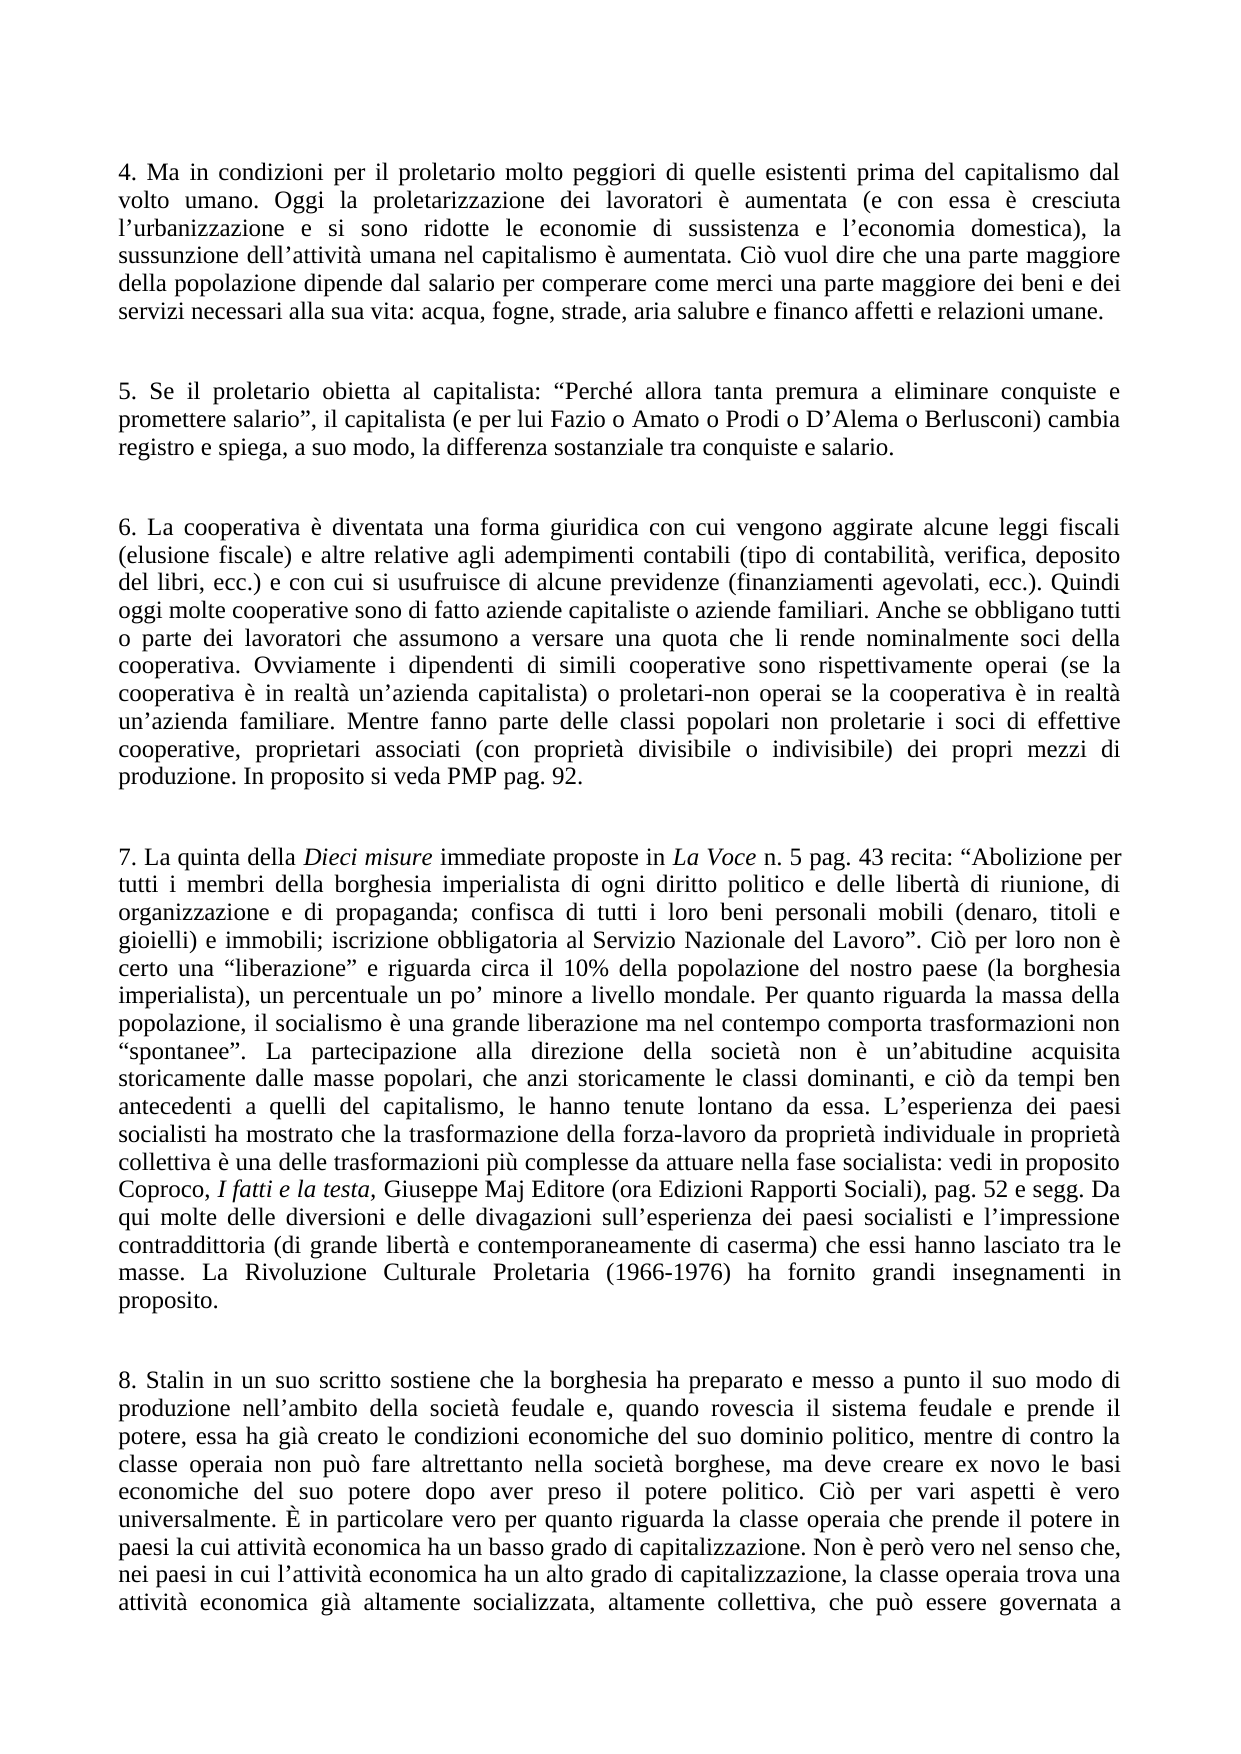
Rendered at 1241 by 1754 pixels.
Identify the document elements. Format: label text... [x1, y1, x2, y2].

text 6. La cooperativa è diventata una forma giuridica con cui vengono aggirate alcune leggi fiscali (elusione fiscale) e altre relative agli adempimenti contabili (tipo di contabilità, verifica, deposito del libri, ecc.) e con cui si usufruisce di alcune previdenze (finanziamenti agevolati, ecc.). Quindi oggi molte cooperative sono di fatto aziende capitaliste o aziende familiari. Anche se obbligano tutti o parte dei lavoratori che assumono a versare una quota che li rende nominalmente soci della cooperativa. Ovviamente i dipendenti di simili cooperative sono rispettivamente operai (se la cooperativa è in realtà un’azienda capitalista) o proletari-non operai se la cooperativa è in realtà un’azienda familiare. Mentre fanno parte delle classi popolari non proletarie i soci di effettive cooperative, proprietari associati (con proprietà divisibile o indivisibile) dei propri mezzi di produzione. In proposito si veda PMP pag. 92. [118, 513, 1122, 790]
text 4. Ma in condizioni per il proletario molto peggiori di quelle esistenti prima del capitalismo dal volto umano. Oggi la proletarizzazione dei lavoratori è aumentata (e con essa è cresciuta l’urbanizzazione e si sono ridotte le economie di sussistenza e l’economia domestica), la sussunzione dell’attività umana nel capitalismo è aumentata. Ciò vuol dire che una parte maggiore della popolazione dipende dal salario per comperare come merci una parte maggiore dei beni e dei servizi necessari alla sua vita: acqua, fogne, strade, aria salubre e financo affetti e relazioni umane. [118, 158, 1122, 324]
text 8. Stalin in un suo scritto sostiene che la borghesia ha preparato e messo a punto il suo modo di produzione nell’ambito della società feudale e, quando rovescia il sistema feudale e prende il potere, essa ha già creato le condizioni economiche del suo dominio politico, mentre di contro la classe operaia non può fare altrettanto nella società borghese, ma deve creare ex novo le basi economiche del suo potere dopo aver preso il potere politico. Ciò per vari aspetti è vero universalmente. È in particolare vero per quanto riguarda la classe operaia che prende il potere in paesi la cui attività economica ha un basso grado di capitalizzazione. Non è però vero nel senso che, nei paesi in cui l’attività economica ha un alto grado di capitalizzazione, la classe operaia trova una attività economica già altamente socializzata, altamente collettiva, che può essere governata a [118, 1367, 1122, 1616]
text 7. La quinta della Dieci misure immediate proposte in La Voce n. 5 pag. 43 recita: “Abolizione per tutti i membri della borghesia imperialista di ogni diritto politico e delle libertà di riunione, di organizzazione e di propaganda; confisca di tutti i loro beni personali mobili (denaro, titoli e gioielli) e immobili; iscrizione obbligatoria al Servizio Nazionale del Lavoro”. Ciò per loro non è certo una “liberazione” e riguarda circa il 10% della popolazione del nostro paese (la borghesia imperialista), un percentuale un po’ minore a livello mondale. Per quanto riguarda la massa della popolazione, il socialismo è una grande liberazione ma nel contempo comporta trasformazioni non “spontanee”. La partecipazione alla direzione della società non è un’abitudine acquisita storicamente dalle masse popolari, che anzi storicamente le classi dominanti, e ciò da tempi ben antecedenti a quelli del capitalismo, le hanno tenute lontano da essa. L’esperienza dei paesi socialisti ha mostrato che la trasformazione della forza-lavoro da proprietà individuale in proprietà collettiva è una delle trasformazioni più complesse da attuare nella fase socialista: vedi in proposito Coproco, I fatti e la testa, Giuseppe Maj Editore (ora Edizioni Rapporti Sociali), pag. 52 e segg. Da qui molte delle diversioni e delle divagazioni sull’esperienza dei paesi socialisti e l’impressione contraddittoria (di grande libertà e contemporaneamente di caserma) che essi hanno lasciato tra le masse. La Rivoluzione Culturale Proletaria (1966-1976) ha fornito grandi insegnamenti in proposito. [118, 843, 1122, 1314]
text 5. Se il proletario obietta al capitalista: “Perché allora tanta premura a eliminare conquiste e promettere salario”, il capitalista (e per lui Fazio o Amato o Prodi o D’Alema o Berlusconi) cambia registro e spiega, a suo modo, la differenza sostanziale tra conquiste e salario. [118, 377, 1122, 460]
